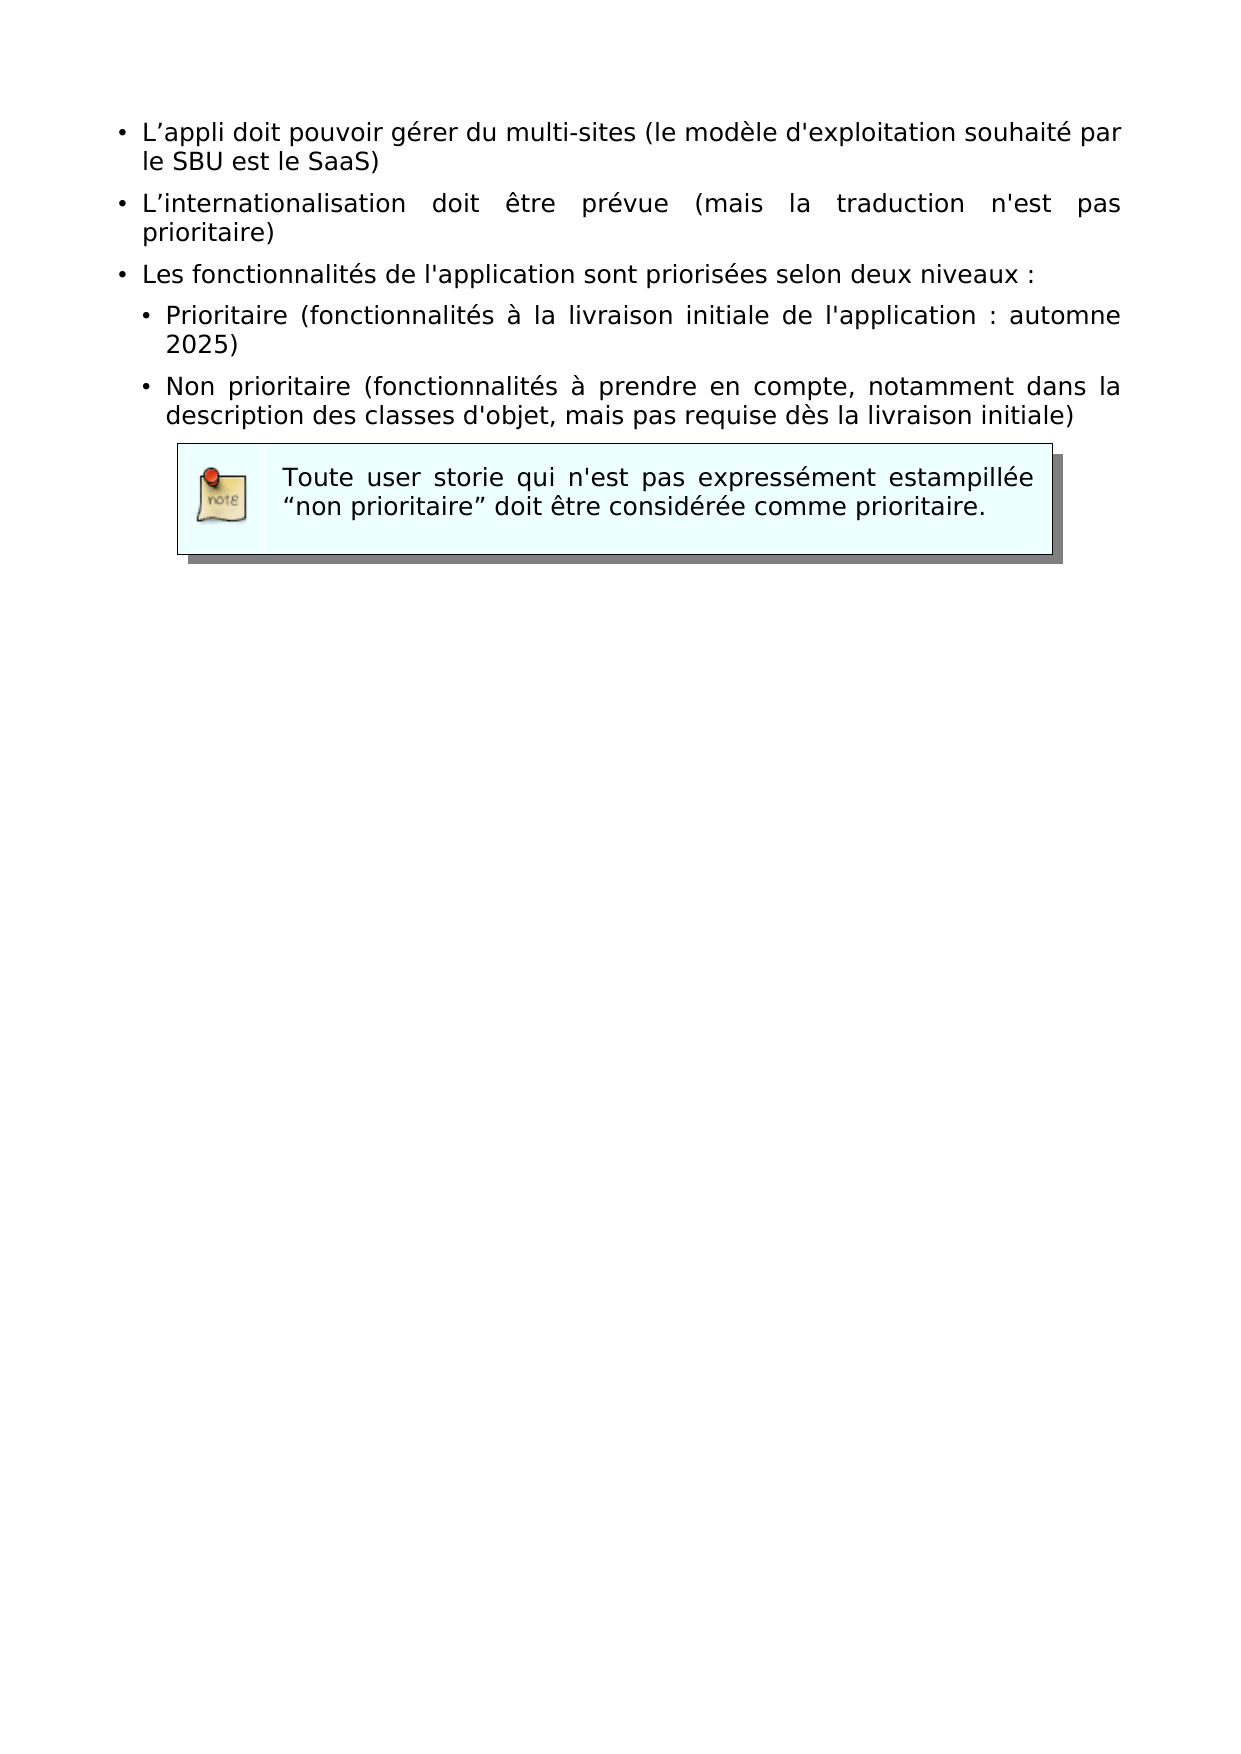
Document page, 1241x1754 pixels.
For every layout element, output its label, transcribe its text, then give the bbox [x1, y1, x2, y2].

list Prioritaire (fonctionnalités à la livraison initiale de l'application : automne 2025) [142, 301, 1122, 360]
list Non prioritaire (fonctionnalités à prendre en compte, notamment dans la description des classes d'objet, mais pas requise dès la livraison initiale) [142, 372, 1122, 431]
list Les fonctionnalités de l'application sont priorisées selon deux niveaux : [118, 260, 1122, 289]
picture [183, 461, 259, 536]
table_header [178, 444, 264, 554]
table_header Toute user storie qui n'est pas expressément estampillée “non prioritaire” doit être considérée comme prioritaire. [265, 444, 1052, 554]
list L’internationalisation doit être prévue (mais la traduction n'est pas prioritaire) [118, 189, 1122, 247]
list L’appli doit pouvoir gérer du multi-sites (le modèle d'exploitation souhaité par le SBU est le SaaS) [118, 118, 1122, 176]
